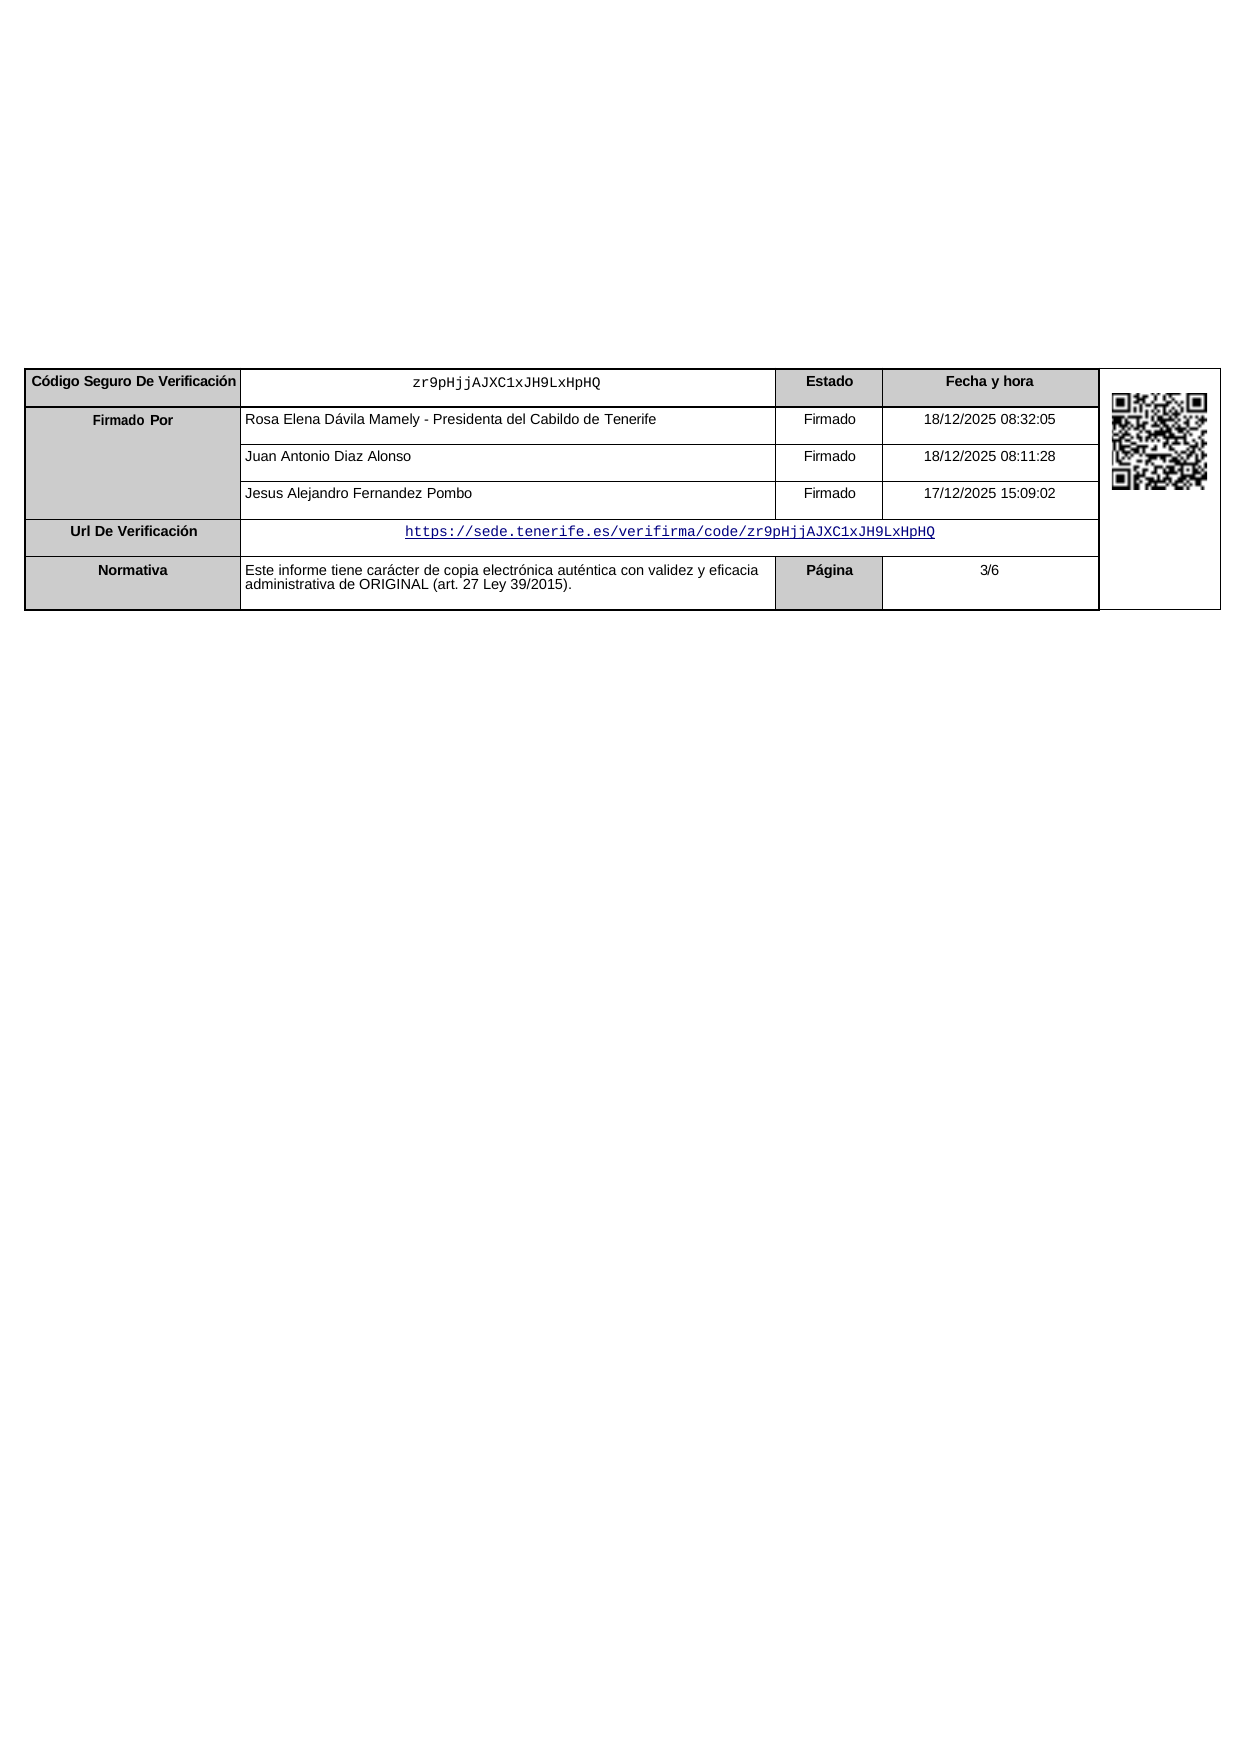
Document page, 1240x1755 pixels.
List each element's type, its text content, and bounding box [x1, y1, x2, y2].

table_cell Firmado [776, 445, 882, 481]
table_cell 18/12/2025 08:32:05 [883, 408, 1098, 444]
table_cell Firmado Por [26, 408, 240, 519]
table_cell Firmado [776, 482, 882, 519]
table_cell Este informe tiene carácter de copia electrónica auténtica con validez y eficacia administrativa de ORIGINAL (art. 27 Ley 39/2015). [241, 557, 775, 609]
table_header zr9pHjjAJXC1xJH9LxHpHQ [241, 370, 775, 406]
table_cell Juan Antonio Diaz Alonso [241, 445, 775, 481]
table_cell 18/12/2025 08:11:28 [883, 445, 1098, 481]
table_header Estado [776, 370, 882, 406]
table_cell Normativa [26, 557, 240, 609]
table_header Fecha y hora [883, 370, 1098, 406]
table_cell 3/6 [883, 557, 1098, 609]
table_cell Página [776, 557, 882, 609]
table_cell Url De Verificación [26, 520, 240, 556]
table_header [1100, 369, 1220, 609]
table_cell Firmado [776, 408, 882, 444]
table_cell Rosa Elena Dávila Mamely - Presidenta del Cabildo de Tenerife [241, 408, 775, 444]
table_cell https://sede.tenerife.es/verifirma/code/zr9pHjjAJXC1xJH9LxHpHQ [241, 520, 1098, 556]
table_cell Jesus Alejandro Fernandez Pombo [241, 482, 775, 519]
table_header Código Seguro De Verificación [26, 370, 240, 406]
table_cell 17/12/2025 15:09:02 [883, 482, 1098, 519]
